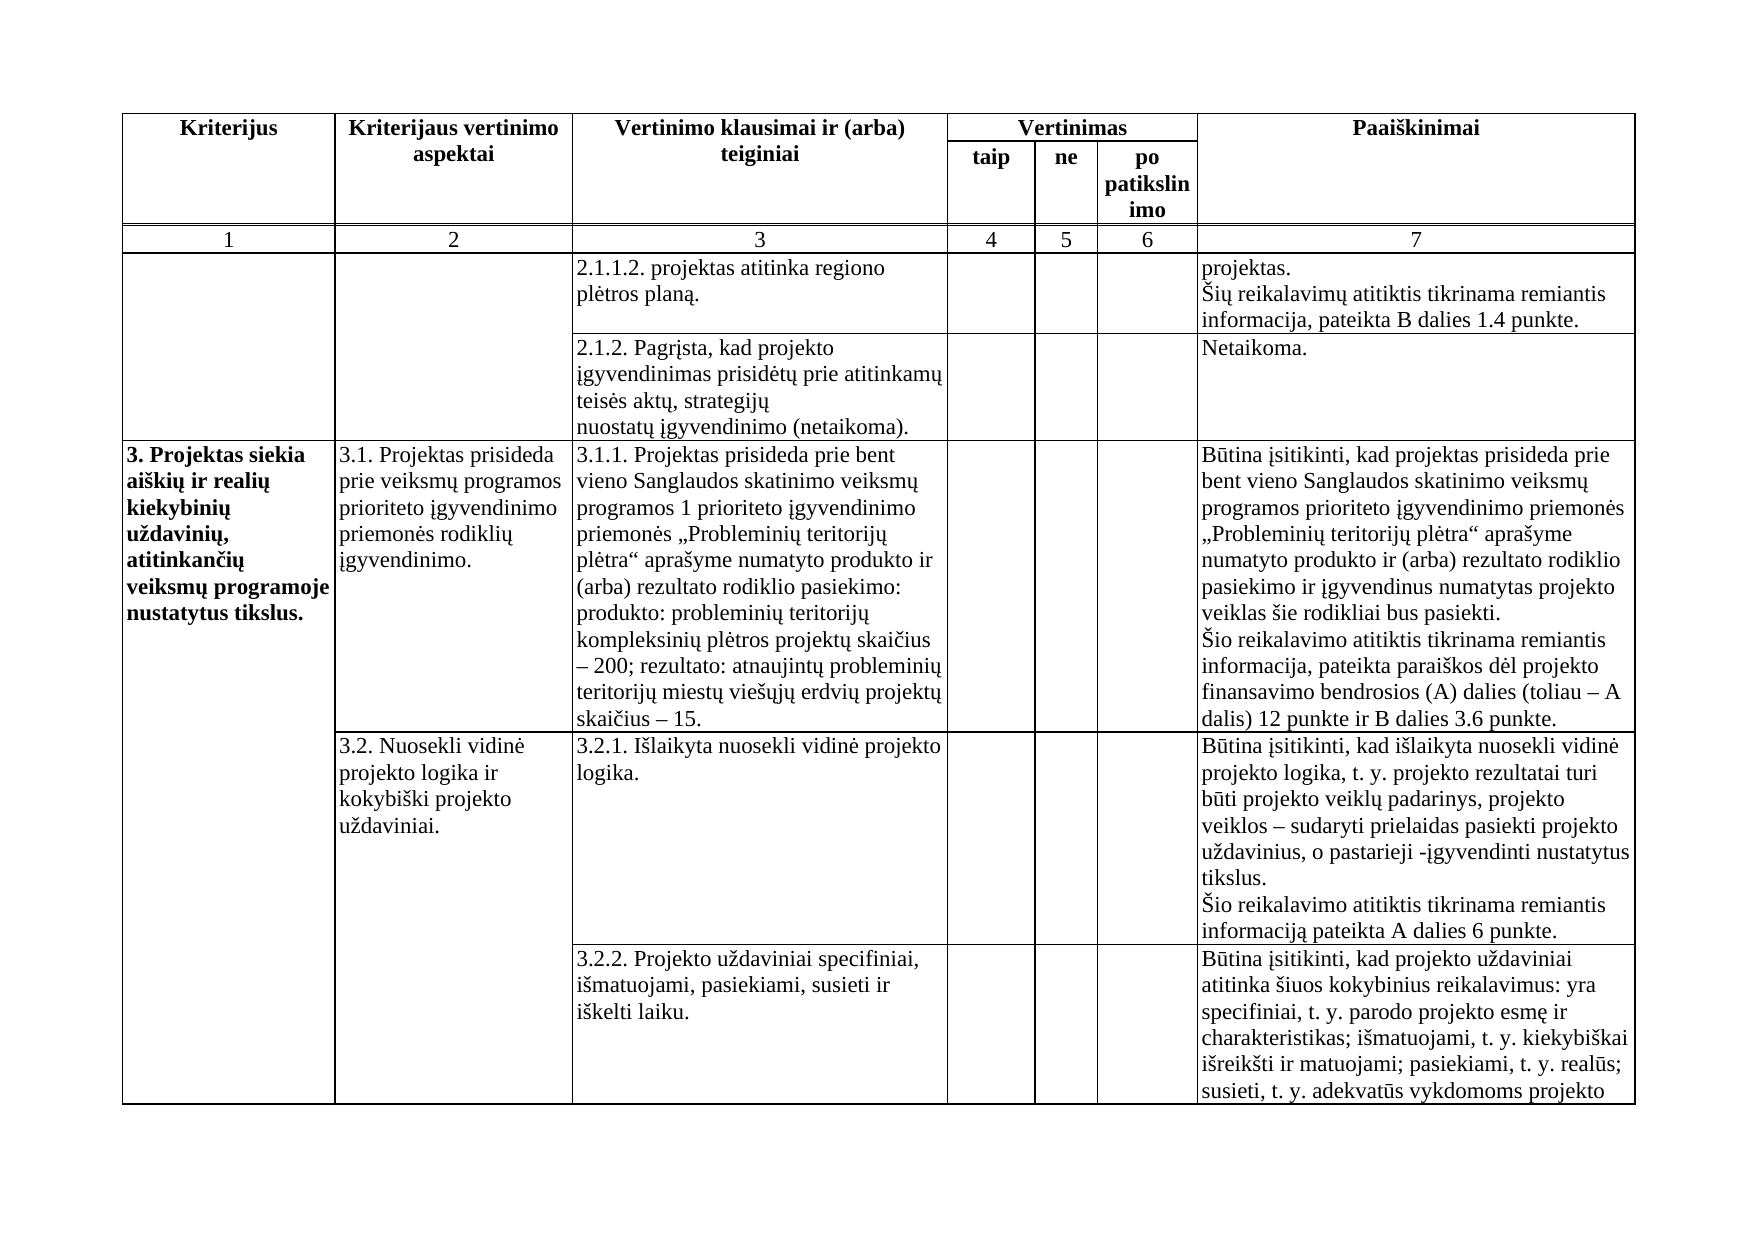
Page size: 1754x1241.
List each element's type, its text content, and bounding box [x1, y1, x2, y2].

table_cell 3 [573, 226, 947, 252]
table_cell [1036, 254, 1097, 333]
table_cell 3.2.2. Projekto uždaviniai specifiniai, išmatuojami, pasiekiami, susieti ir iškelti laiku. [573, 945, 947, 1103]
table_cell po patikslinimo [1098, 142, 1197, 222]
table_cell 6 [1098, 226, 1197, 252]
table_cell 2.1.2. Pagrįsta, kad projekto įgyvendinimas prisidėtų prie atitinkamų teisės aktų, strategijų nuostatų įgyvendinimo (netaikoma). [573, 334, 947, 439]
table_cell 3.2.1. Išlaikyta nuosekli vidinė projekto logika. [573, 733, 947, 943]
table_cell [1036, 441, 1097, 731]
table_cell ne [1036, 142, 1097, 222]
table_header Kriterijaus vertinimo aspektai [336, 114, 572, 222]
table_cell Netaikoma. [1198, 334, 1634, 439]
table_cell [948, 945, 1034, 1103]
table_cell [1036, 945, 1097, 1103]
table_cell [1198, 140, 1634, 222]
table_cell [1098, 254, 1197, 333]
table_cell [1036, 733, 1097, 943]
table_cell 7 [1198, 226, 1634, 252]
table_header Vertinimas [948, 114, 1197, 140]
table_cell 3.1. Projektas prisideda prie veiksmų programos prioriteto įgyvendinimo priemonės rodiklių įgyvendinimo. [336, 441, 572, 731]
table_cell [1098, 733, 1197, 943]
table_cell 1 [123, 226, 334, 252]
table_header Kriterijus [123, 114, 334, 222]
table_cell [1036, 334, 1097, 439]
table_header Paaiškinimai [1198, 114, 1634, 140]
table_cell 3.2. Nuosekli vidinė projekto logika ir kokybiški projekto uždaviniai. [336, 733, 572, 1103]
table_cell [1098, 334, 1197, 439]
table_cell 2.1.1.2. projektas atitinka regiono plėtros planą. [573, 254, 947, 333]
table_cell [948, 441, 1034, 731]
table_header Vertinimo klausimai ir (arba) teiginiai [573, 114, 947, 222]
table_cell 3. Projektas siekia aiškių ir realių kiekybinių uždavinių, atitinkančių veiksmų programoje nustatytus tikslus. [123, 441, 334, 1103]
table_cell [948, 254, 1034, 333]
table_cell Būtina įsitikinti, kad išlaikyta nuosekli vidinė projekto logika, t. y. projekto rezultatai turi būti projekto veiklų padarinys, projekto veiklos – sudaryti prielaidas pasiekti projekto uždavinius, o pastarieji -įgyvendinti nustatytus tikslus. Šio reikalavimo atitiktis tikrinama remiantis informaciją pateikta A dalies 6 punkte. [1198, 733, 1634, 943]
table_cell [123, 254, 334, 439]
table_cell projektas. Šių reikalavimų atitiktis tikrinama remiantis informacija, pateikta B dalies 1.4 punkte. [1198, 254, 1634, 333]
table_cell 4 [948, 226, 1034, 252]
table_cell [1098, 945, 1197, 1103]
table_cell 2 [336, 226, 572, 252]
table_cell [948, 733, 1034, 943]
table_cell taip [948, 142, 1034, 222]
table_cell Būtina įsitikinti, kad projektas prisideda prie bent vieno Sanglaudos skatinimo veiksmų programos prioriteto įgyvendinimo priemonės „Probleminių teritorijų plėtra“ aprašyme numatyto produkto ir (arba) rezultato rodiklio pasiekimo ir įgyvendinus numatytas projekto veiklas šie rodikliai bus pasiekti. Šio reikalavimo atitiktis tikrinama remiantis informacija, pateikta paraiškos dėl projekto finansavimo bendrosios (A) dalies (toliau – A dalis) 12 punkte ir B dalies 3.6 punkte. [1198, 441, 1634, 731]
table_cell 3.1.1. Projektas prisideda prie bent vieno Sanglaudos skatinimo veiksmų programos 1 prioriteto įgyvendinimo priemonės „Probleminių teritorijų plėtra“ aprašyme numatyto produkto ir (arba) rezultato rodiklio pasiekimo: produkto: probleminių teritorijų kompleksinių plėtros projektų skaičius – 200; rezultato: atnaujintų probleminių teritorijų miestų viešųjų erdvių projektų skaičius – 15. [573, 441, 947, 731]
table_cell 5 [1036, 226, 1097, 252]
table_cell [336, 254, 572, 439]
table_cell [1098, 441, 1197, 731]
table_cell [948, 334, 1034, 439]
table_cell Būtina įsitikinti, kad projekto uždaviniai atitinka šiuos kokybinius reikalavimus: yra specifiniai, t. y. parodo projekto esmę ir charakteristikas; išmatuojami, t. y. kiekybiškai išreikšti ir matuojami; pasiekiami, t. y. realūs; susieti, t. y. adekvatūs vykdomoms projekto [1198, 945, 1634, 1103]
